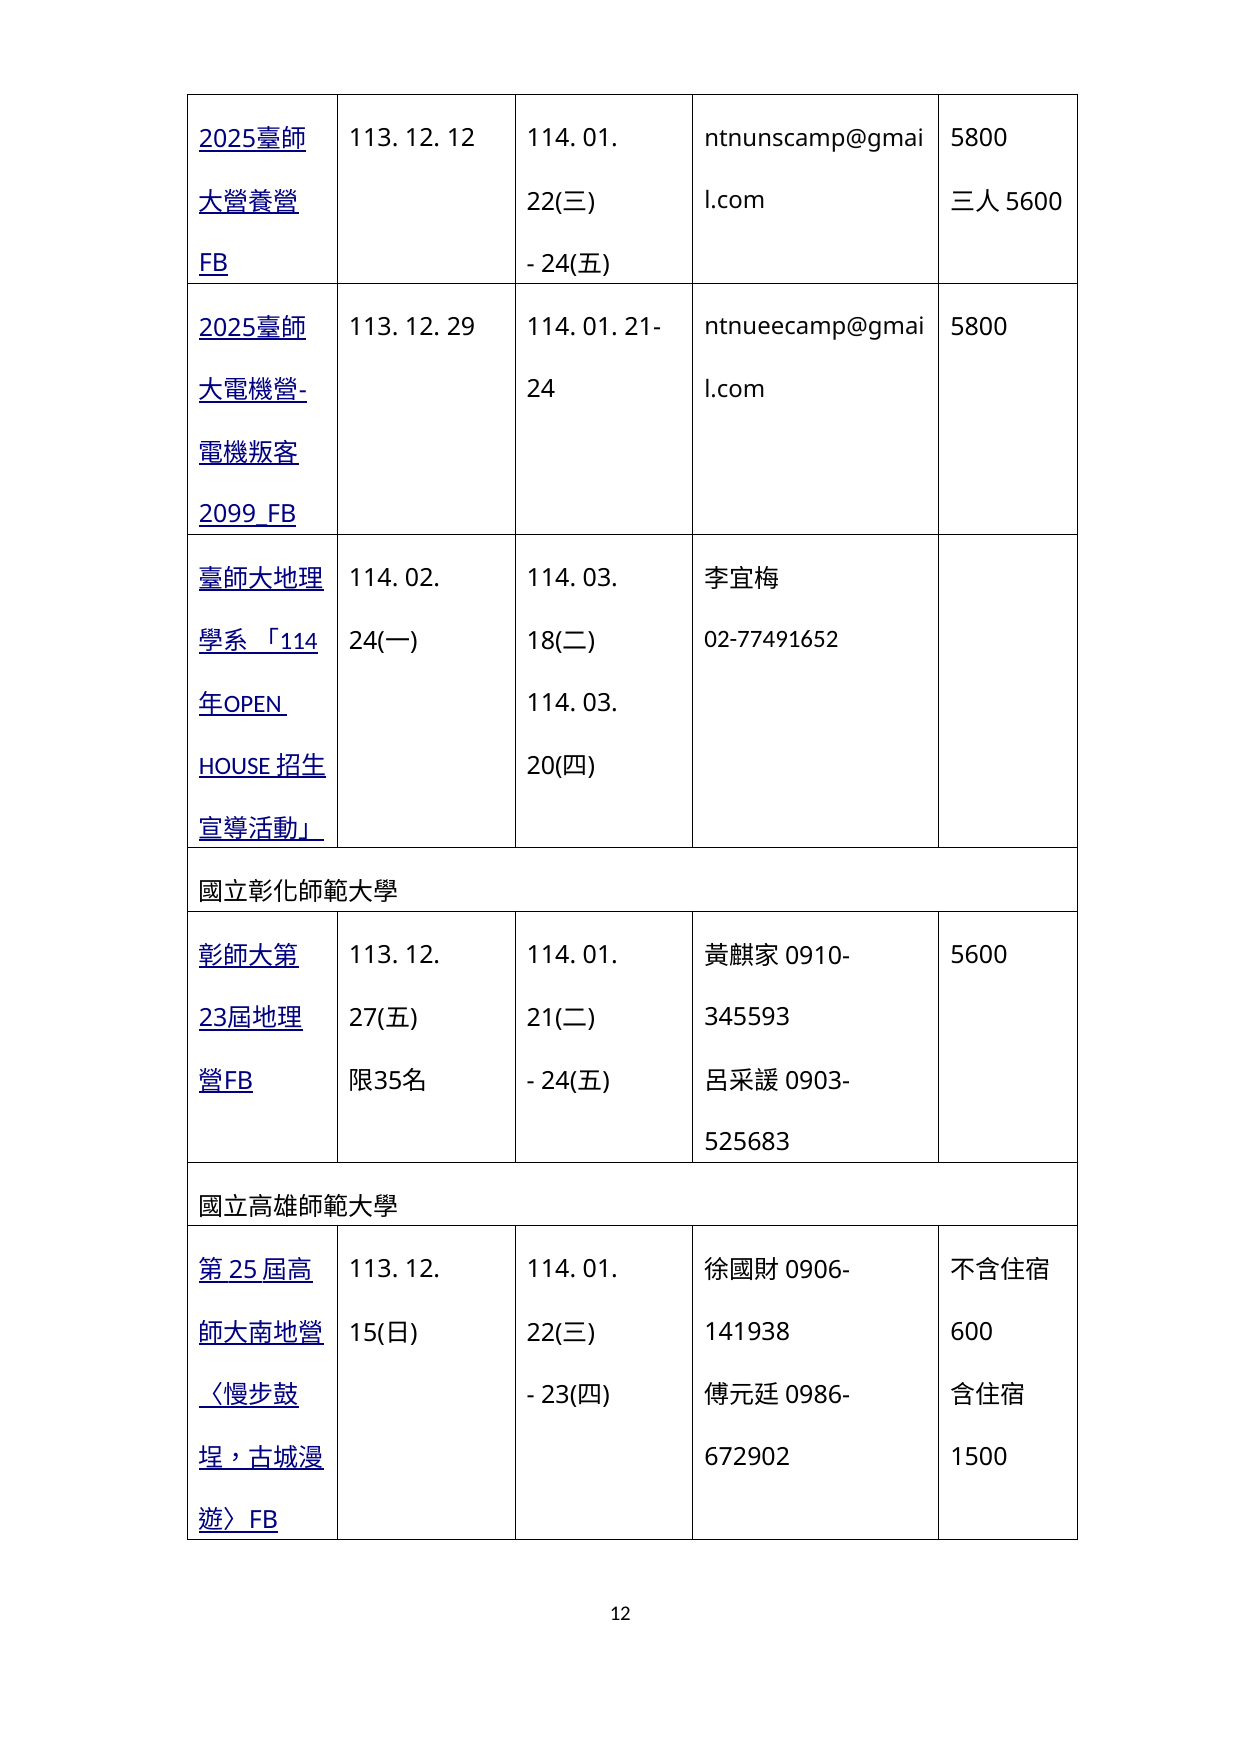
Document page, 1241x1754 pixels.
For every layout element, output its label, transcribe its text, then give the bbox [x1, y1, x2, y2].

table_cell [1078, 94, 1085, 283]
table_cell [1078, 1225, 1085, 1539]
table_cell 國立高雄師範大學 [188, 1163, 1077, 1225]
table_cell 113. 12. 12 [338, 95, 515, 283]
table_cell [1078, 283, 1085, 534]
table_cell 2025臺師大營養營FB [188, 95, 337, 283]
table_cell 5800 [939, 284, 1077, 534]
table_cell 2025臺師大電機營-電機叛客2099_FB [188, 284, 337, 534]
table_cell 李宜梅 02-77491652 [693, 535, 938, 847]
table_cell [1078, 847, 1085, 911]
table_cell 徐國財 0906-141938 傅元廷 0986-672902 [693, 1226, 938, 1539]
table_cell 114. 01. 22(三) - 24(五) [516, 95, 692, 283]
table_cell 不含住宿 600 含住宿 1500 [939, 1226, 1077, 1539]
table_cell 114. 01. 22(三) - 23(四) [516, 1226, 692, 1539]
table_cell 113. 12. 15(日) [338, 1226, 515, 1539]
table_cell 113. 12. 29 [338, 284, 515, 534]
table_cell 113. 12. 27(五) 限35名 [338, 912, 515, 1162]
table_cell 114. 01. 21- 24 [516, 284, 692, 534]
table_cell 第25屆高師大南地營〈慢步鼓埕，古城漫遊〉FB [188, 1226, 337, 1539]
table_cell [1078, 911, 1085, 1162]
table_cell 5600 [939, 912, 1077, 1162]
table_cell 黃麒家 0910-345593 呂采諼 0903-525683 [693, 912, 938, 1162]
table_cell 114. 01. 21(二) - 24(五) [516, 912, 692, 1162]
table_cell ntnueecamp@gmail.com [693, 284, 938, 534]
table_cell [939, 535, 1077, 847]
table_cell 114. 03. 18(二) 114. 03. 20(四) [516, 535, 692, 847]
table_cell 國立彰化師範大學 [188, 848, 1077, 911]
table_cell ntnunscamp@gmail.com [693, 95, 938, 283]
table_cell 彰師大第23屆地理營FB [188, 912, 337, 1162]
table_cell 臺師大地理學系 「114年OPEN HOUSE 招生宣導活動」 [188, 535, 337, 847]
table_cell 5800 三人5600 [939, 95, 1077, 283]
table_cell 114. 02. 24(一) [338, 535, 515, 847]
table_cell [1078, 1162, 1085, 1225]
table_cell [1078, 534, 1085, 847]
